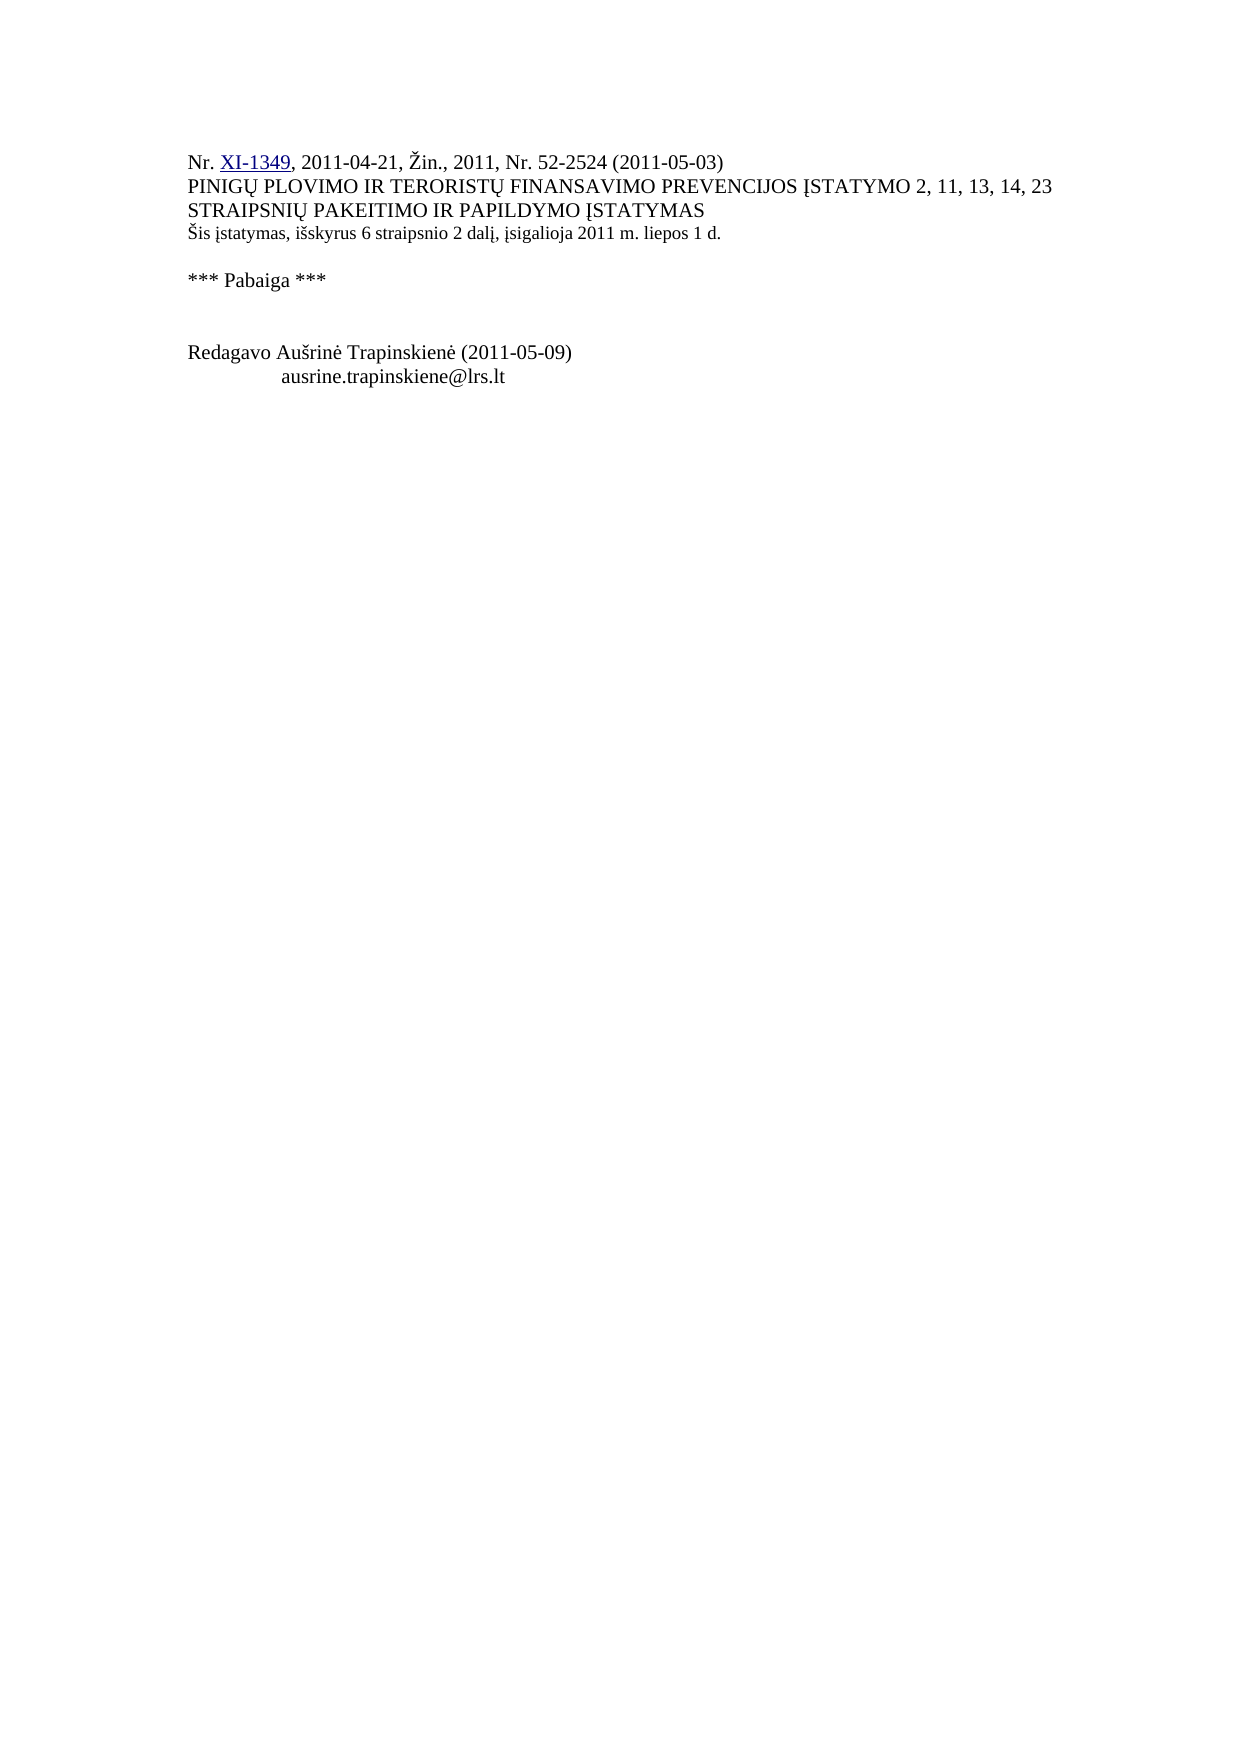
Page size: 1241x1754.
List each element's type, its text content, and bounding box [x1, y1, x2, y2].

text ausrine.trapinskiene@lrs.lt [187, 364, 1053, 388]
text Redagavo Aušrinė Trapinskienė (2011-05-09) [187, 340, 1053, 364]
text *** Pabaiga *** [187, 268, 1053, 292]
text Nr. XI-1349, 2011-04-21, Žin., 2011, Nr. 52-2524 (2011-05-03) [187, 150, 1053, 174]
text PINIGŲ PLOVIMO IR TERORISTŲ FINANSAVIMO PREVENCIJOS ĮSTATYMO 2, 11, 13, 14, 23 STRAIPSNIŲ PAKEITIMO IR PAPILDYMO ĮSTATYMAS [187, 174, 1053, 222]
text Šis įstatymas, išskyrus 6 straipsnio 2 dalį, įsigalioja 2011 m. liepos 1 d. [187, 222, 1053, 244]
